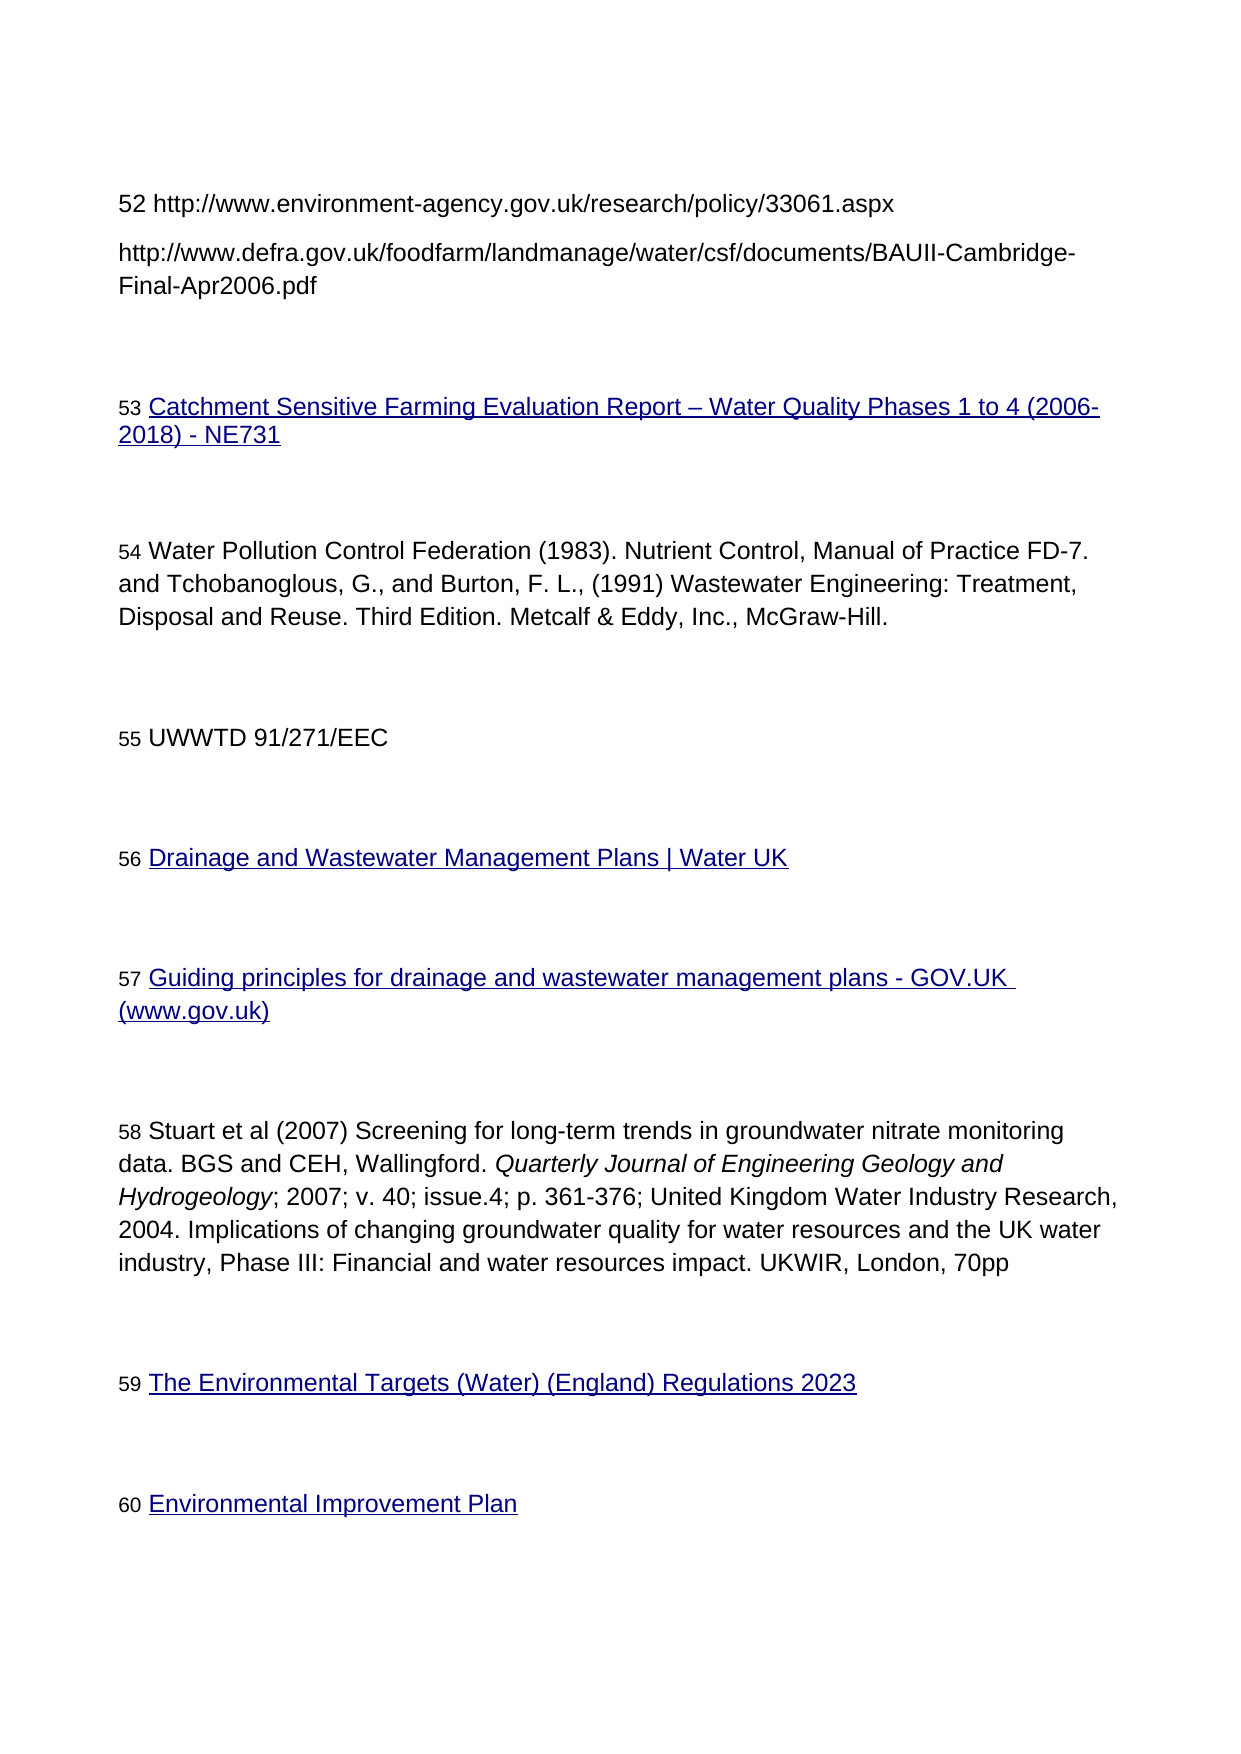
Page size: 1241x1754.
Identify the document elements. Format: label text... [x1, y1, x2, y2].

text UWWTD 91/271/EEC [118, 722, 1122, 751]
text The Environmental Targets (Water) (England) Regulations 2023 [118, 1368, 1122, 1397]
text Drainage and Wastewater Management Plans | Water UK [118, 843, 1122, 871]
text Stuart et al (2007) Screening for long-term trends in groundwater nitrate monitoring data. BGS and CEH, Wallingford. Quarterly Journal of Engineering Geology and Hydrogeology; 2007; v. 40; issue.4; p. 361-376; United Kingdom Water Industry Research, 2004. Implications of changing groundwater quality for water resources and the UK water industry, Phase III: Financial and water resources impact. UKWIR, London, 70pp [118, 1116, 1122, 1277]
text Catchment Sensitive Farming Evaluation Report – Water Quality Phases 1 to 4 (2006-2018) - NE731 [118, 392, 1122, 449]
text Guiding principles for drainage and wastewater management plans - GOV.UK (www.gov.uk) [118, 963, 1122, 1025]
text http://www.environment-agency.gov.uk/research/policy/33061.aspx [118, 189, 1122, 217]
text http://www.defra.gov.uk/foodfarm/landmanage/water/csf/documents/BAUII-Cambridge-Final-Apr2006.pdf [118, 238, 1122, 300]
text Environmental Improvement Plan [118, 1489, 1122, 1517]
text Water Pollution Control Federation (1983). Nutrient Control, Manual of Practice FD-7. and Tchobanoglous, G., and Burton, F. L., (1991) Wastewater Engineering: Treatment, Disposal and Reuse. Third Edition. Metcalf & Eddy, Inc., McGraw-Hill. [118, 536, 1122, 631]
